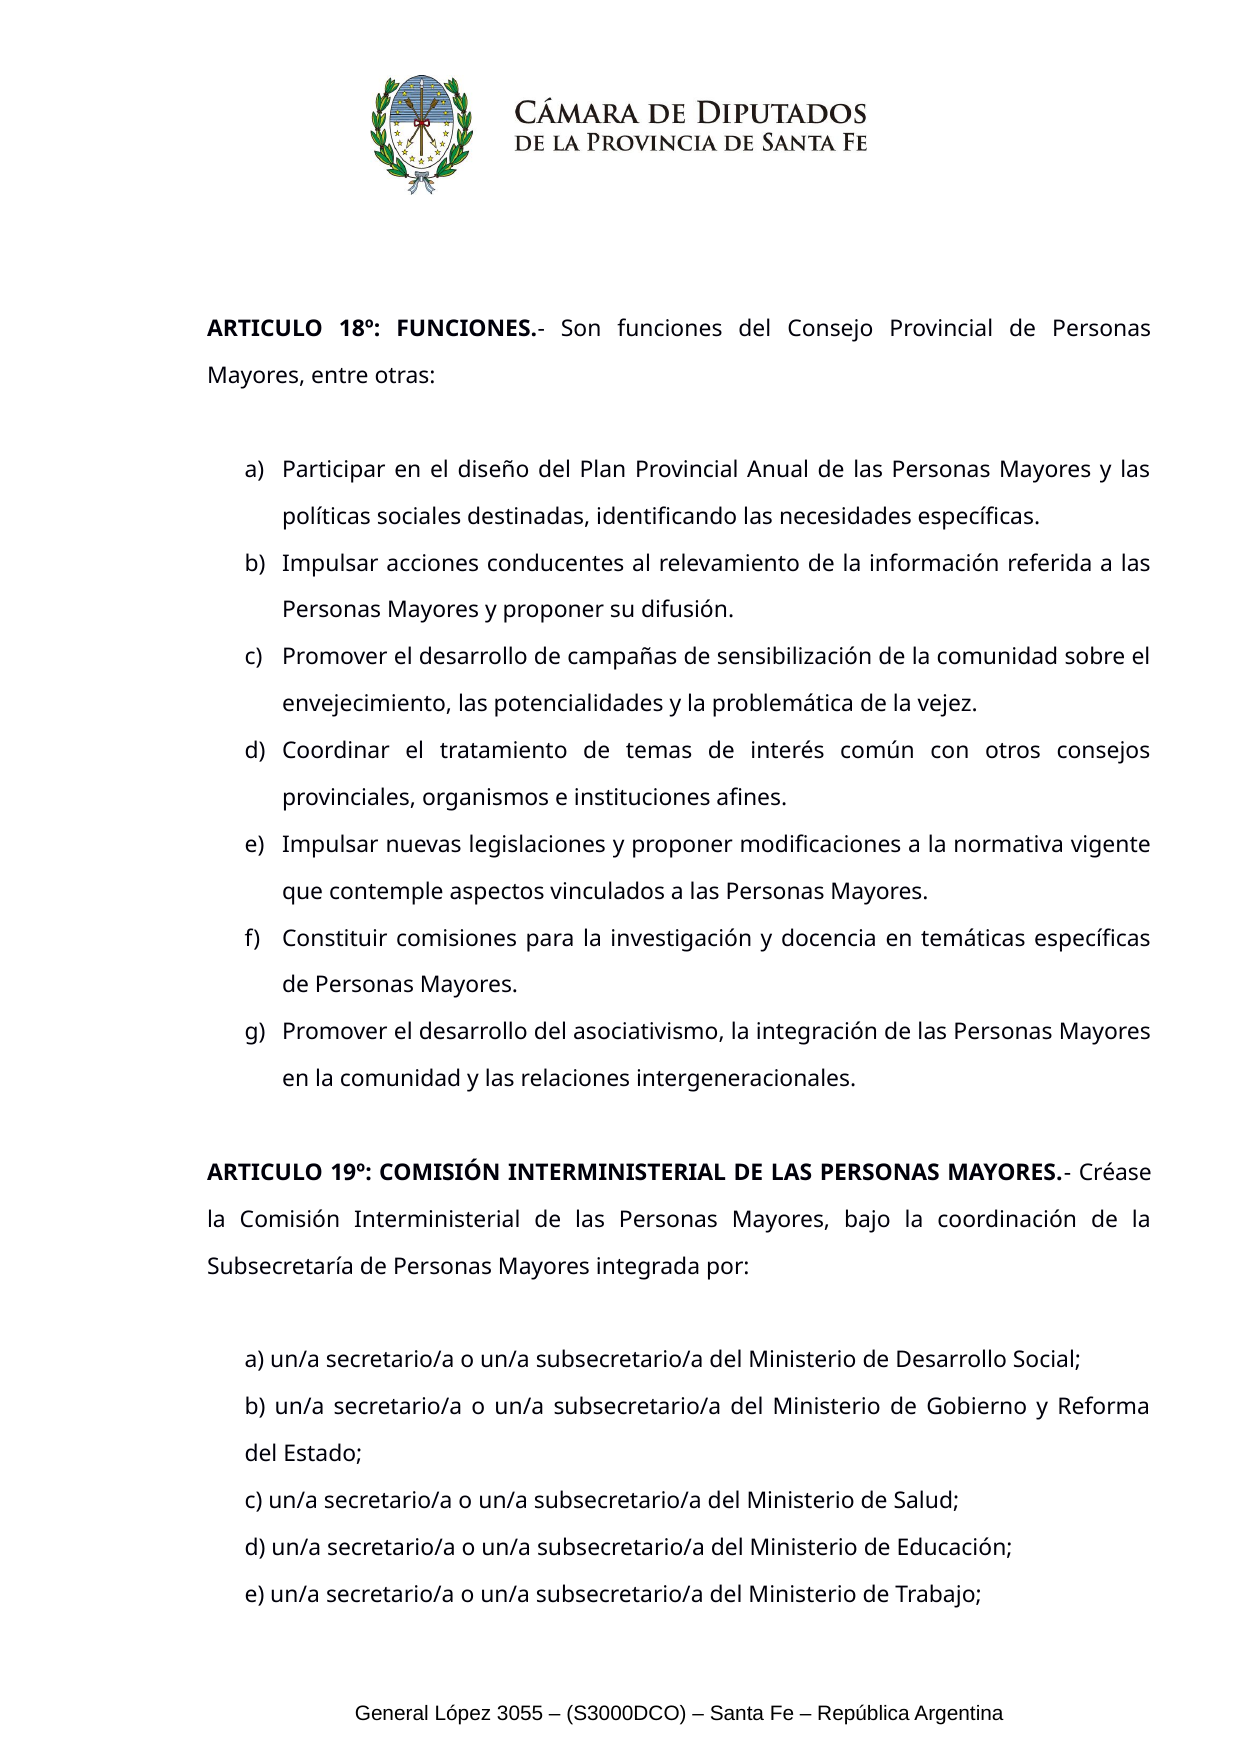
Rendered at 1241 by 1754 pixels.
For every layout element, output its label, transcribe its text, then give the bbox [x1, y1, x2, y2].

text ARTICULO 19º: COMISIÓN INTERMINISTERIAL DE LAS PERSONAS MAYORES.- Créase la Comisión Interministerial de las Personas Mayores, bajo la coordinación de la Subsecretaría de Personas Mayores integrada por: [207, 1156, 1152, 1281]
text b) un/a secretario/a o un/a subsecretario/a del Ministerio de Gobierno y Reforma del Estado; [244, 1390, 1152, 1468]
text f) Constituir comisiones para la investigación y docencia en temáticas específicas de Personas Mayores. [244, 922, 1152, 1000]
text ARTICULO 18º: FUNCIONES.- Son funciones del Consejo Provincial de Personas Mayores, entre otras: [207, 312, 1152, 390]
text e) Impulsar nuevas legislaciones y proponer modificaciones a la normativa vigente que contemple aspectos vinculados a las Personas Mayores. [244, 828, 1152, 906]
text e) un/a secretario/a o un/a subsecretario/a del Ministerio de Trabajo; [244, 1578, 1152, 1609]
text d) Coordinar el tratamiento de temas de interés común con otros consejos provinciales, organismos e instituciones afines. [244, 734, 1152, 812]
text c) Promover el desarrollo de campañas de sensibilización de la comunidad sobre el envejecimiento, las potencialidades y la problemática de la vejez. [244, 640, 1152, 718]
text a) Participar en el diseño del Plan Provincial Anual de las Personas Mayores y las políticas sociales destinadas, identificando las necesidades específicas. [244, 453, 1152, 531]
text d) un/a secretario/a o un/a subsecretario/a del Ministerio de Educación; [244, 1531, 1152, 1562]
text g) Promover el desarrollo del asociativismo, la integración de las Personas Mayores en la comunidad y las relaciones intergeneracionales. [244, 1015, 1152, 1093]
picture [370, 75, 867, 199]
text a) un/a secretario/a o un/a subsecretario/a del Ministerio de Desarrollo Social; [244, 1343, 1152, 1375]
text c) un/a secretario/a o un/a subsecretario/a del Ministerio de Salud; [244, 1484, 1152, 1515]
text b) Impulsar acciones conducentes al relevamiento de la información referida a las Personas Mayores y proponer su difusión. [244, 547, 1152, 625]
